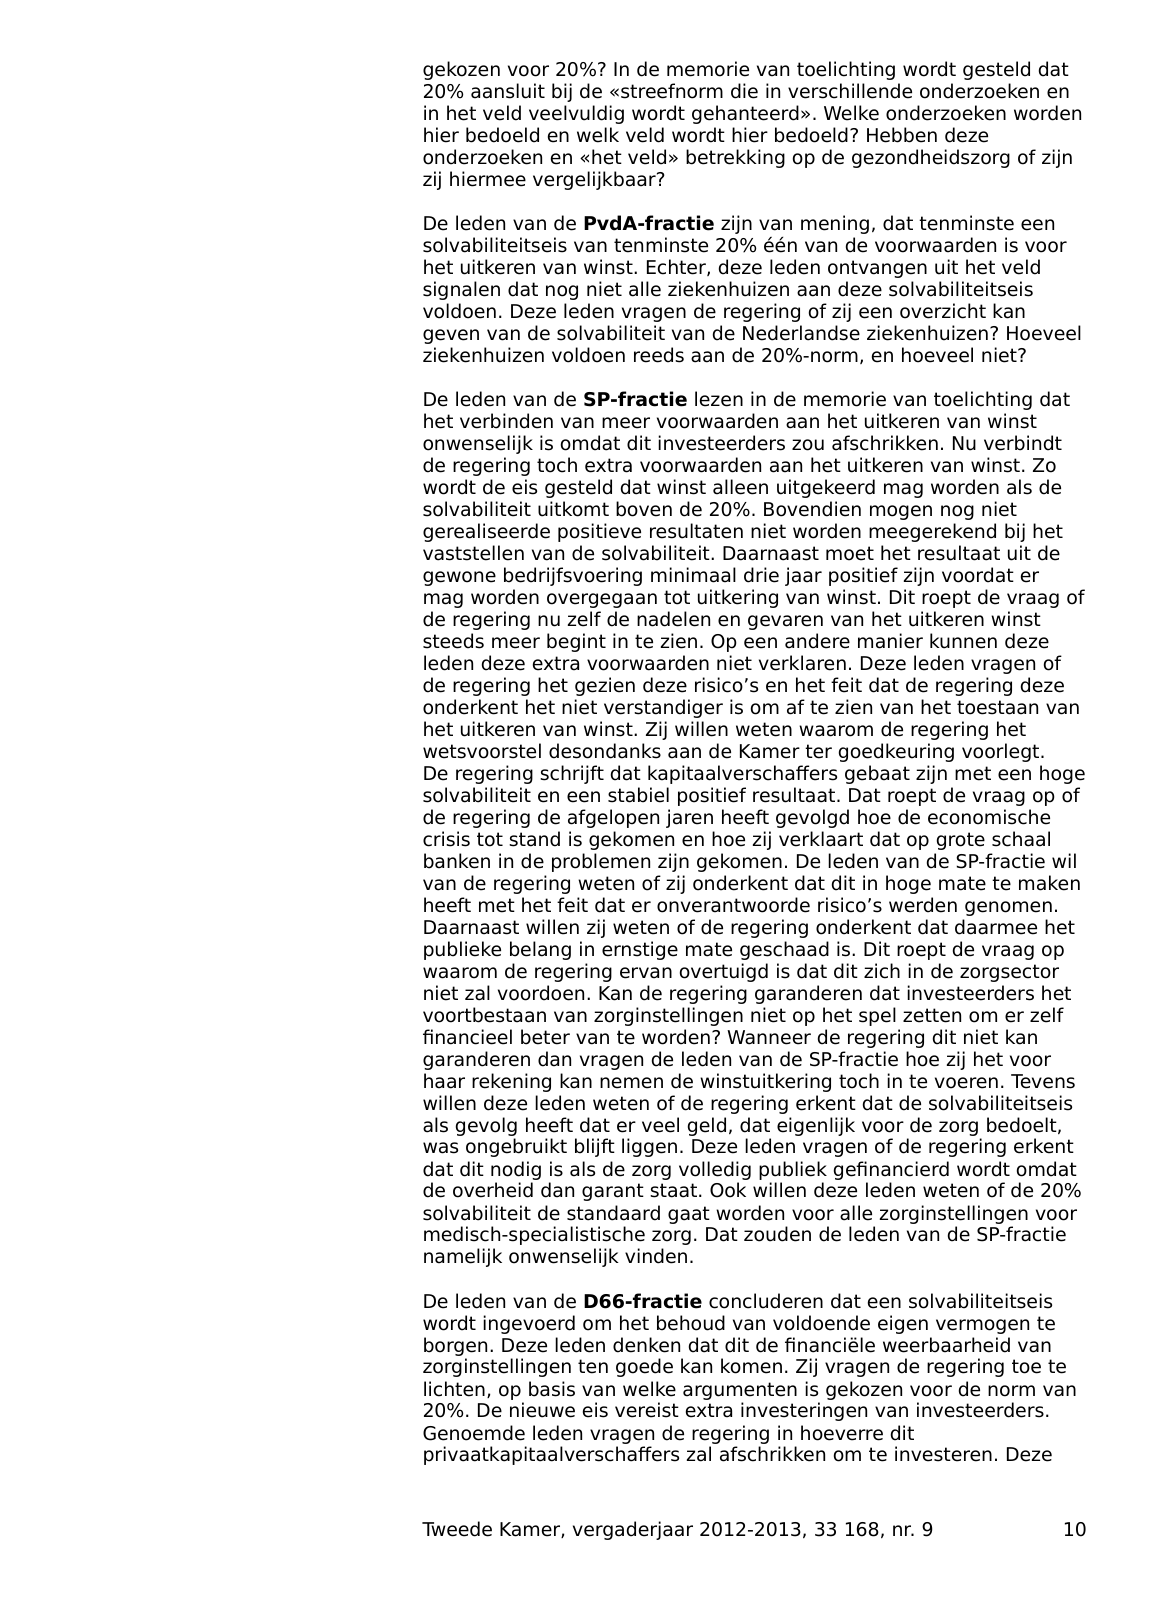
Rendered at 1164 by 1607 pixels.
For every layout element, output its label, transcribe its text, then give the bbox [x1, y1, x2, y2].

text De leden van de PvdA-fractie zijn van mening, dat tenminste een solvabiliteitseis van tenminste 20% één van de voorwaarden is voor het uitkeren van winst. Echter, deze leden ontvangen uit het veld signalen dat nog niet alle ziekenhuizen aan deze solvabiliteitseis voldoen. Deze leden vragen de regering of zij een overzicht kan geven van de solvabiliteit van de Nederlandse ziekenhuizen? Hoeveel ziekenhuizen voldoen reeds aan de 20%-norm, en hoeveel niet? [422, 213, 1087, 367]
text gekozen voor 20%? In de memorie van toelichting wordt gesteld dat 20% aansluit bij de «streefnorm die in verschillende onderzoeken en in het veld veelvuldig wordt gehanteerd». Welke onderzoeken worden hier bedoeld en welk veld wordt hier bedoeld? Hebben deze onderzoeken en «het veld» betrekking op de gezondheidszorg of zijn zij hiermee vergelijkbaar? [422, 59, 1087, 191]
text De leden van de SP-fractie lezen in de memorie van toelichting dat het verbinden van meer voorwaarden aan het uitkeren van winst onwenselijk is omdat dit investeerders zou afschrikken. Nu verbindt de regering toch extra voorwaarden aan het uitkeren van winst. Zo wordt de eis gesteld dat winst alleen uitgekeerd mag worden als de solvabiliteit uitkomt boven de 20%. Bovendien mogen nog niet gerealiseerde positieve resultaten niet worden meegerekend bij het vaststellen van de solvabiliteit. Daarnaast moet het resultaat uit de gewone bedrijfsvoering minimaal drie jaar positief zijn voordat er mag worden overgegaan tot uitkering van winst. Dit roept de vraag of de regering nu zelf de nadelen en gevaren van het uitkeren winst steeds meer begint in te zien. Op een andere manier kunnen deze leden deze extra voorwaarden niet verklaren. Deze leden vragen of de regering het gezien deze risico’s en het feit dat de regering deze onderkent het niet verstandiger is om af te zien van het toestaan van het uitkeren van winst. Zij willen weten waarom de regering het wetsvoorstel desondanks aan de Kamer ter goedkeuring voorlegt. [422, 389, 1087, 763]
text De leden van de D66-fractie concluderen dat een solvabiliteitseis wordt ingevoerd om het behoud van voldoende eigen vermogen te borgen. Deze leden denken dat dit de financiële weerbaarheid van zorginstellingen ten goede kan komen. Zij vragen de regering toe te lichten, op basis van welke argumenten is gekozen voor de norm van 20%. De nieuwe eis vereist extra investeringen van investeerders. Genoemde leden vragen de regering in hoeverre dit privaatkapitaalverschaffers zal afschrikken om te investeren. Deze [422, 1291, 1087, 1466]
text De regering schrijft dat kapitaalverschaffers gebaat zijn met een hoge solvabiliteit en een stabiel positief resultaat. Dat roept de vraag op of de regering de afgelopen jaren heeft gevolgd hoe de economische crisis tot stand is gekomen en hoe zij verklaart dat op grote schaal banken in de problemen zijn gekomen. De leden van de SP-fractie wil van de regering weten of zij onderkent dat dit in hoge mate te maken heeft met het feit dat er onverantwoorde risico’s werden genomen. Daarnaast willen zij weten of de regering onderkent dat daarmee het publieke belang in ernstige mate geschaad is. Dit roept de vraag op waarom de regering ervan overtuigd is dat dit zich in de zorgsector niet zal voordoen. Kan de regering garanderen dat investeerders het voortbestaan van zorginstellingen niet op het spel zetten om er zelf financieel beter van te worden? Wanneer de regering dit niet kan garanderen dan vragen de leden van de SP-fractie hoe zij het voor haar rekening kan nemen de winstuitkering toch in te voeren. Tevens willen deze leden weten of de regering erkent dat de solvabiliteitseis als gevolg heeft dat er veel geld, dat eigenlijk voor de zorg bedoelt, was ongebruikt blijft liggen. Deze leden vragen of de regering erkent dat dit nodig is als de zorg volledig publiek gefinancierd wordt omdat de overheid dan garant staat. Ook willen deze leden weten of de 20% solvabiliteit de standaard gaat worden voor alle zorginstellingen voor medisch-specialistische zorg. Dat zouden de leden van de SP-fractie namelijk onwenselijk vinden. [422, 763, 1087, 1268]
